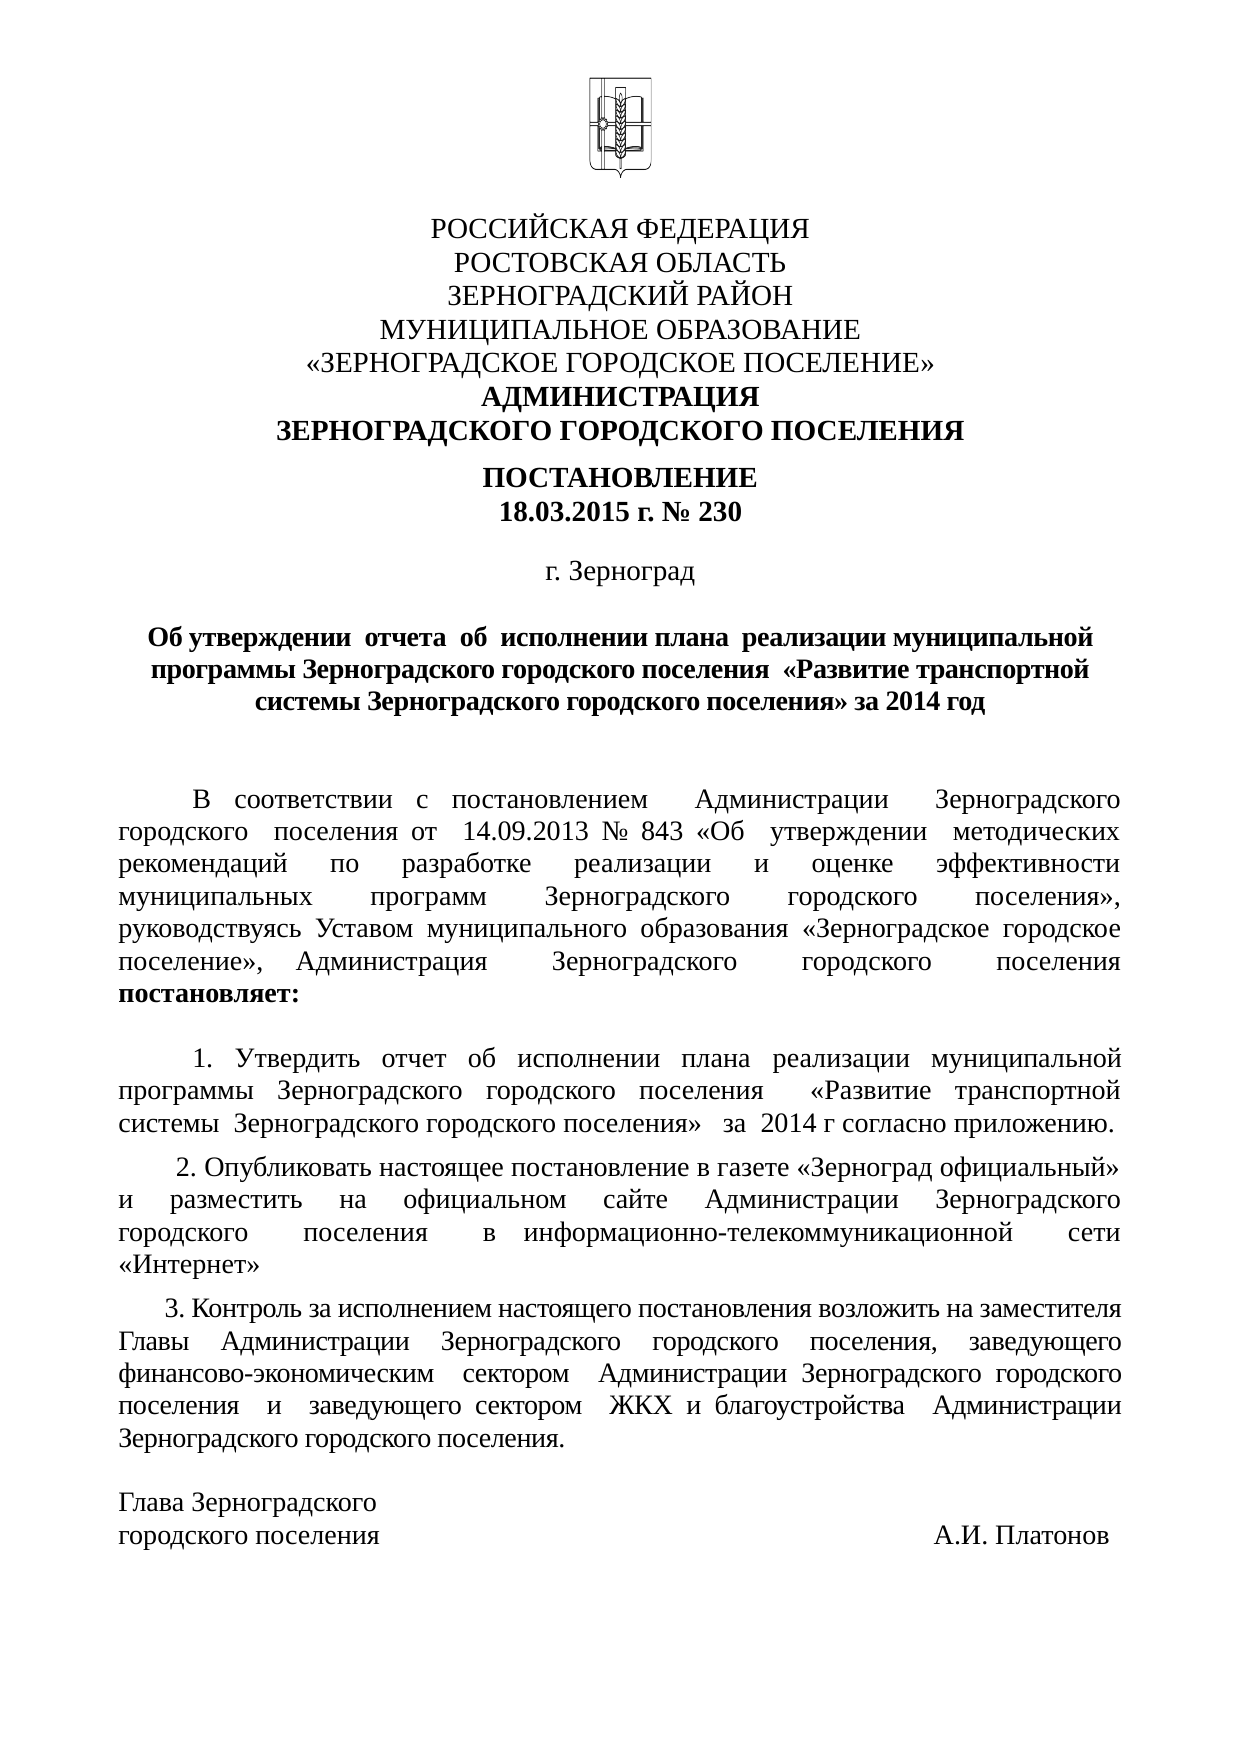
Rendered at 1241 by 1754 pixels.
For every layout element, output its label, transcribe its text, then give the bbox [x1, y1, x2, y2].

text ПОСТАНОВЛЕНИЕ [118, 461, 1122, 494]
list 3. Контроль за исполнением настоящего постановления возложить на заместителя Главы Администрации Зерноградского городского поселения, заведующего финансово-экономическим сектором Администрации Зерноградского городского поселения и заведующего сектором ЖКХ и благоустройства Администрации Зерноградского городского поселения. [118, 1291, 1122, 1453]
list 2. Опубликовать настоящее постановление в газете «Зерноград официальный» и разместить на официальном сайте Администрации Зерноградского городского поселения в информационно-телекоммуникационной сети «Интернет» [118, 1150, 1122, 1279]
text городского поселения А.И. Платонов [118, 1518, 1122, 1550]
text ЗЕРНОГРАДСКИЙ РАЙОН [118, 278, 1122, 312]
text ЗЕРНОГРАДСКОГО ГОРОДСКОГО ПОСЕЛЕНИЯ [118, 413, 1122, 446]
picture [589, 77, 652, 178]
text «Зерноградское городское поселение» [118, 346, 1122, 379]
text г. Зерноград [118, 553, 1122, 586]
text 1. Утвердить отчет об исполнении плана реализации муниципальной программы Зерноградского городского поселения «Развитие транспортной системы Зерноградского городского поселения» за 2014 г согласно приложению. [118, 1041, 1122, 1138]
text АДМИНИСТРАЦИЯ [118, 379, 1122, 413]
text Об утверждении отчета об исполнении плана реализации муниципальной программы Зерноградского городского поселения «Развитие транспортной системы Зерноградского городского поселения» за 2014 год [118, 620, 1122, 717]
text 18.03.2015 г. № 230 [118, 494, 1122, 528]
text Глава Зерноградского [118, 1486, 1122, 1518]
text В соответствии с постановлением Администрации Зерноградского городского поселения от 14.09.2013 № 843 «Об утверждении методических рекомендаций по разработке реализации и оценке эффективности муниципальных программ Зерноградского городского поселения», руководствуясь Уставом муниципального образования «Зерноградское городское поселение», Администрация Зерноградского городского поселения постановляет: [118, 782, 1122, 1008]
text МУНИЦИПАЛЬНОЕ ОБРАЗОВАНИЕ [118, 312, 1122, 346]
text РОСТОВСКАЯ ОБЛАСТЬ [118, 245, 1122, 278]
text РОССИЙСКАЯ ФЕДЕРАЦИЯ [118, 211, 1122, 245]
